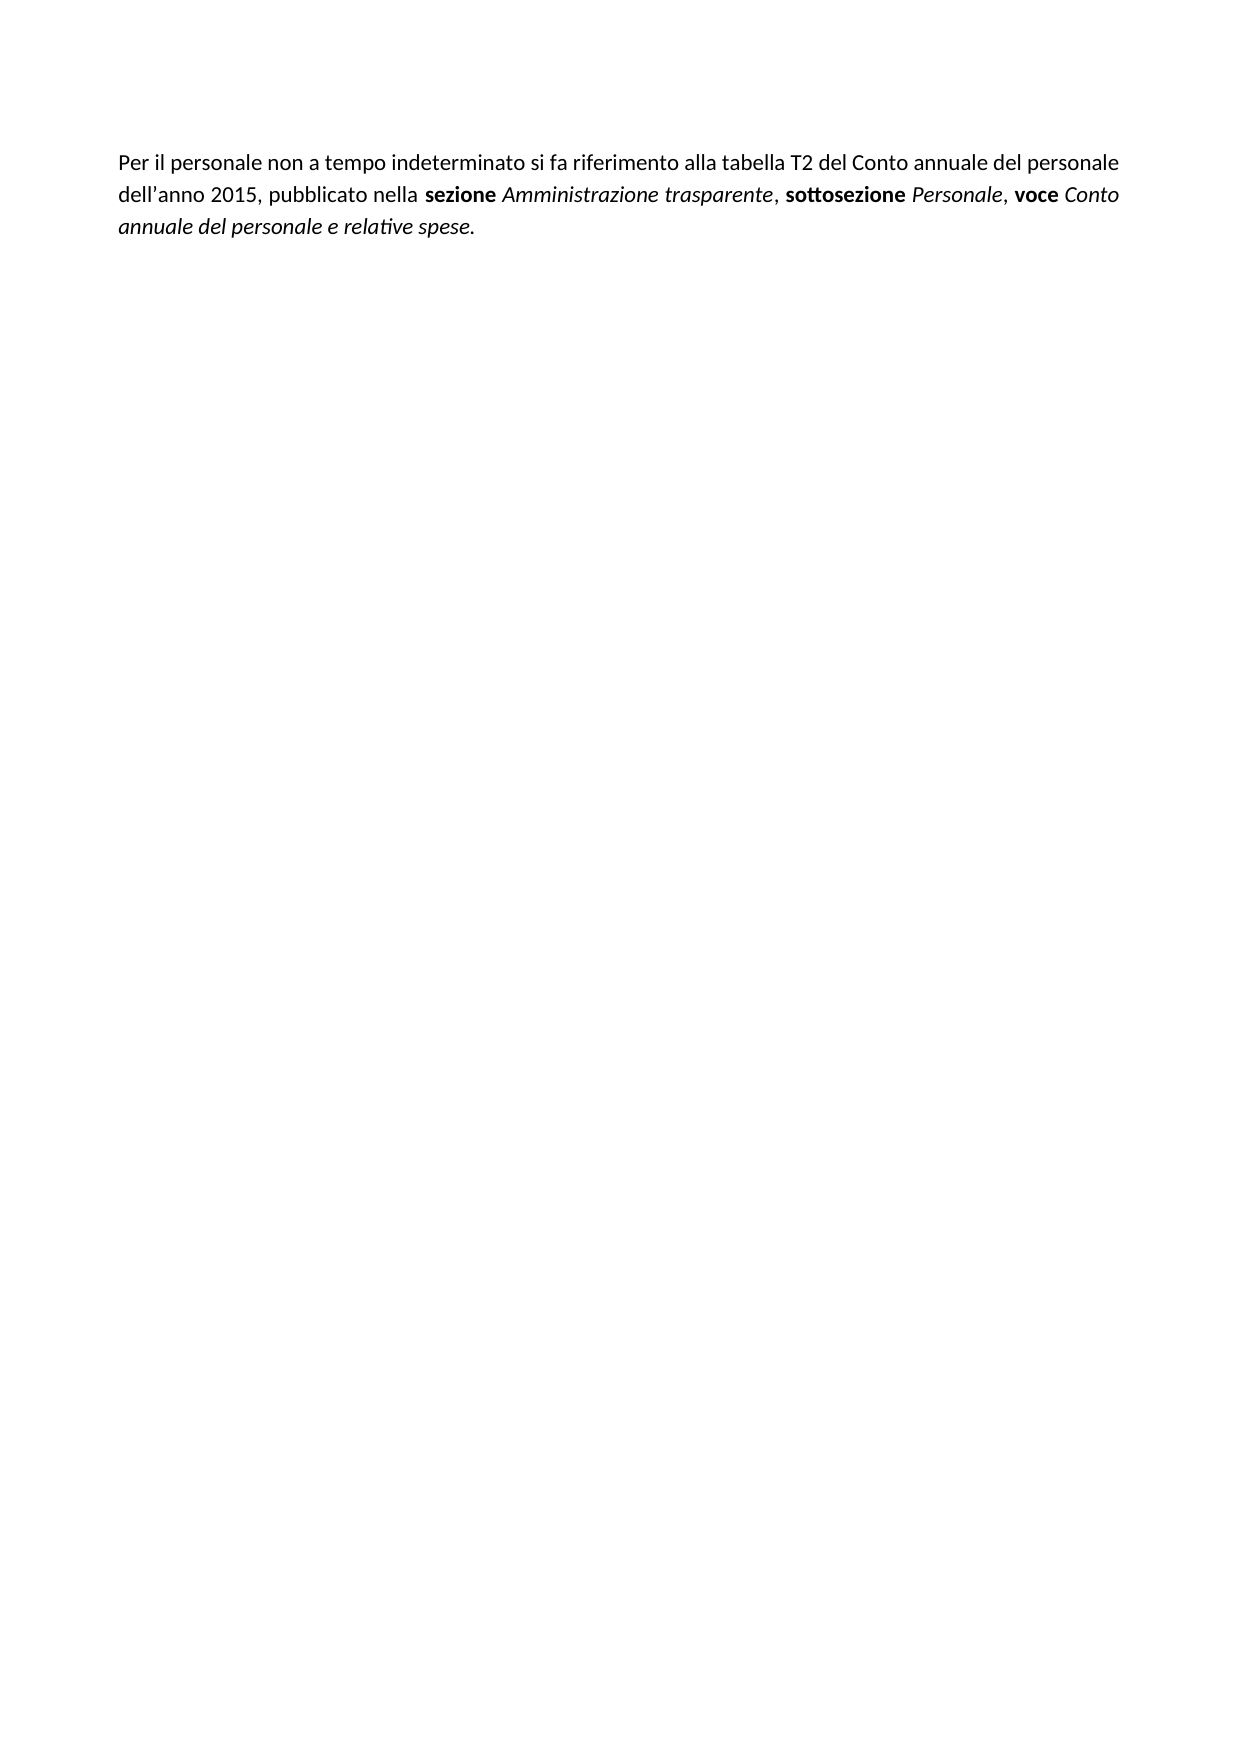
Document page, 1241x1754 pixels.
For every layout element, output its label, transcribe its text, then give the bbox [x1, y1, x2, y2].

text Per il personale non a tempo indeterminato si fa riferimento alla tabella T2 del Conto annuale del personale dell’anno 2015, pubblicato nella sezione Amministrazione trasparente, sottosezione Personale, voce Conto annuale del personale e relative spese. [118, 148, 1122, 240]
